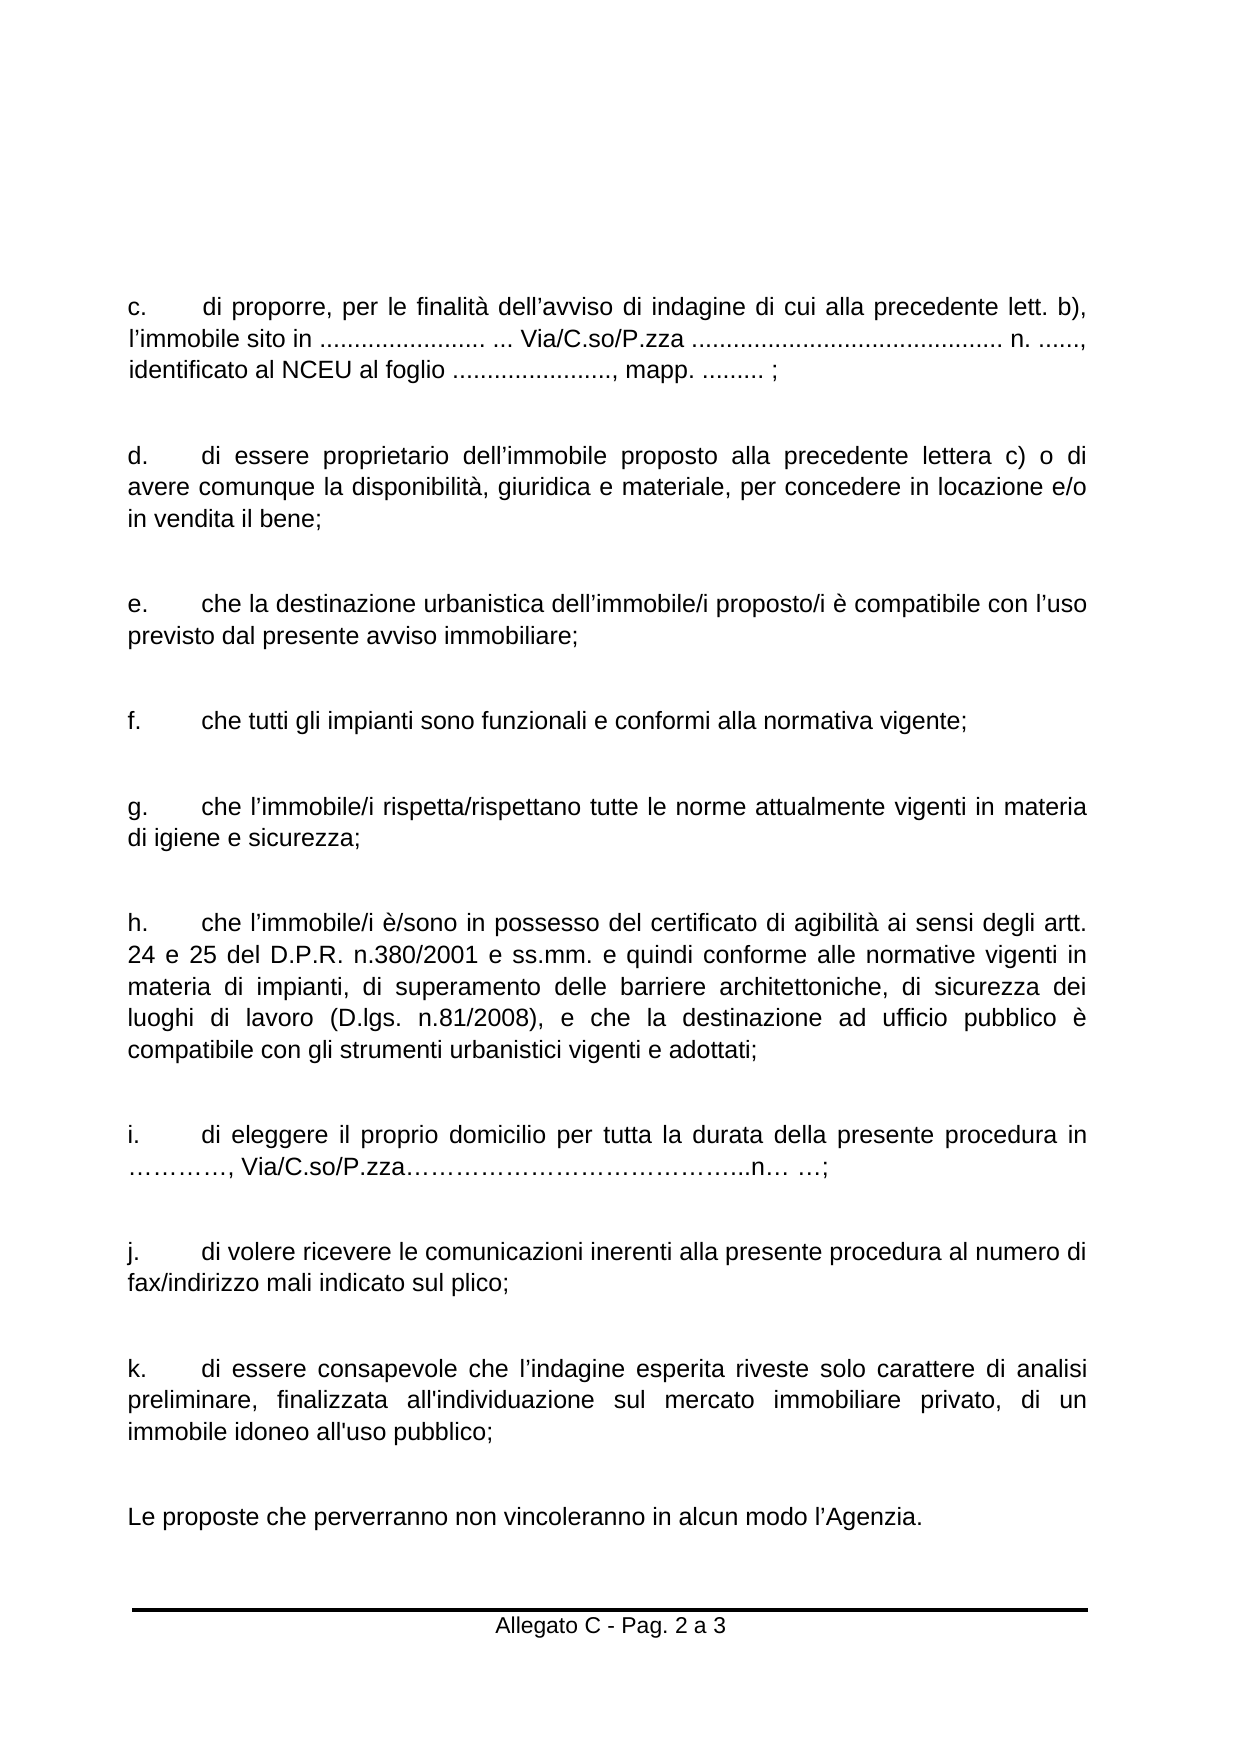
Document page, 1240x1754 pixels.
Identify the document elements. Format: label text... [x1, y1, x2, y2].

text Le proposte che perverranno non vincoleranno in alcun modo l’Agenzia. [127, 1502, 1089, 1531]
list che l’immobile/i rispetta/rispettano tutte le norme attualmente vigenti in materia di igiene e sicurezza; [127, 791, 1089, 852]
list di eleggere il proprio domicilio per tutta la durata della presente procedura in …………, Via/C.so/P.zza…………………………………...n… …; [127, 1120, 1089, 1180]
list di essere proprietario dell’immobile proposto alla precedente lettera c) o di avere comunque la disponibilità, giuridica e materiale, per concedere in locazione e/o in vendita il bene; [127, 441, 1089, 533]
list che la destinazione urbanistica dell’immobile/i proposto/i è compatibile con l’uso previsto dal presente avviso immobiliare; [127, 589, 1089, 649]
list di essere consapevole che l’indagine esperita riveste solo carattere di analisi preliminare, finalizzata all'individuazione sul mercato immobiliare privato, di un immobile idoneo all'uso pubblico; [127, 1354, 1089, 1446]
list di proporre, per le finalità dell’avviso di indagine di cui alla precedente lett. b), l’immobile sito in ........................ ... Via/C.so/P.zza ............................................. n. ......, identificato al NCEU al foglio ......................., mapp. ......... ; [127, 292, 1089, 384]
list che l’immobile/i è/sono in possesso del certificato di agibilità ai sensi degli artt. 24 e 25 del D.P.R. n.380/2001 e ss.mm. e quindi conforme alle normative vigenti in materia di impianti, di superamento delle barriere architettoniche, di sicurezza dei luoghi di lavoro (D.lgs. n.81/2008), e che la destinazione ad ufficio pubblico è compatibile con gli strumenti urbanistici vigenti e adottati; [127, 908, 1089, 1063]
list di volere ricevere le comunicazioni inerenti alla presente procedura al numero di fax/indirizzo mali indicato sul plico; [127, 1237, 1089, 1297]
list che tutti gli impianti sono funzionali e conformi alla normativa vigente; [127, 706, 1089, 735]
